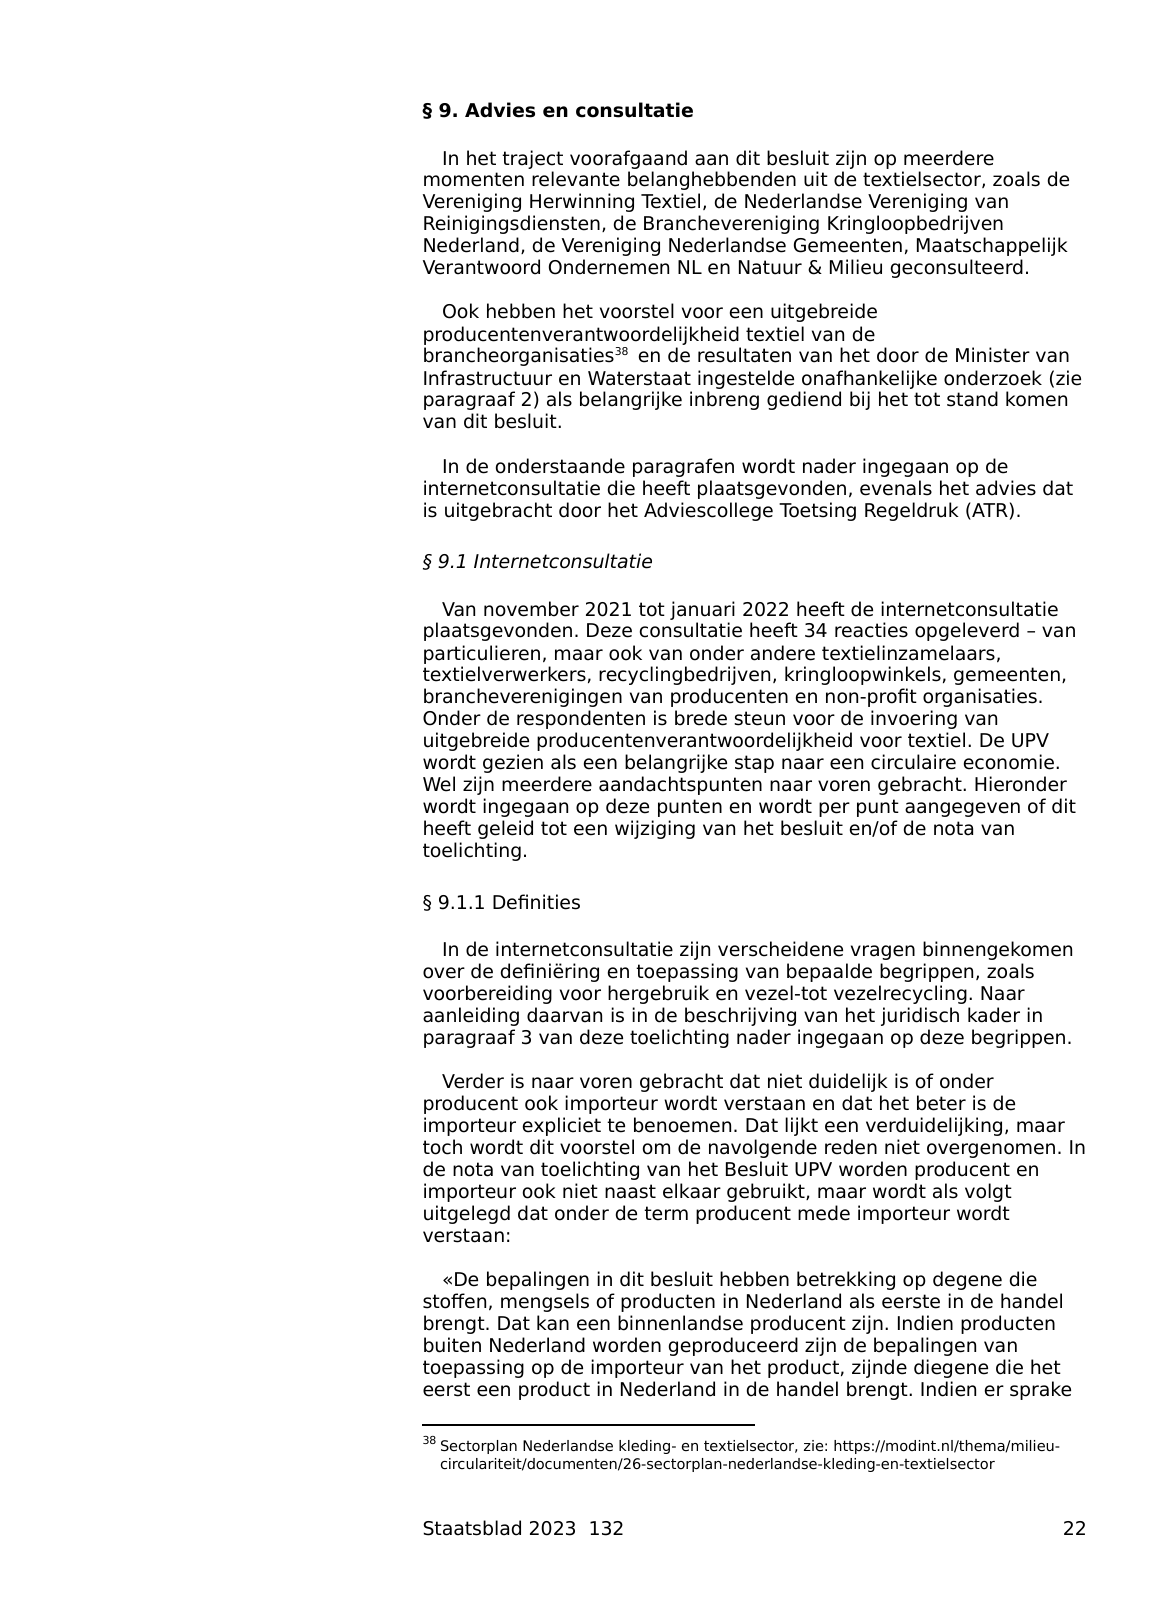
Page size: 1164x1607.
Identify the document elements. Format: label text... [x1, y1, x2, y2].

text In de internetconsultatie zijn verscheidene vragen binnengekomen over de definiëring en toepassing van bepaalde begrippen, zoals voorbereiding voor hergebruik en vezel-tot vezelrecycling. Naar aanleiding daarvan is in de beschrijving van het juridisch kader in paragraaf 3 van deze toelichting nader ingegaan op deze begrippen. [422, 939, 1087, 1049]
text Sectorplan Nederlandse kleding- en textielsector, zie: https://modint.nl/thema/milieu-circulariteit/documenten/26-sectorplan-nederlandse-kleding-en-textielsector [422, 1434, 1087, 1473]
text Van november 2021 tot januari 2022 heeft de internetconsultatie plaatsgevonden. Deze consultatie heeft 34 reacties opgeleverd – van particulieren, maar ook van onder andere textielinzamelaars, textielverwerkers, recyclingbedrijven, kringloopwinkels, gemeenten, brancheverenigingen van producenten en non-profit organisaties. Onder de respondenten is brede steun voor de invoering van uitgebreide producentenverantwoordelijkheid voor textiel. De UPV wordt gezien als een belangrijke stap naar een circulaire economie. Wel zijn meerdere aandachtspunten naar voren gebracht. Hieronder wordt ingegaan op deze punten en wordt per punt aangegeven of dit heeft geleid tot een wijziging van het besluit en/of de nota van toelichting. [422, 598, 1087, 862]
text In de onderstaande paragrafen wordt nader ingegaan op de internetconsultatie die heeft plaatsgevonden, evenals het advies dat is uitgebracht door het Adviescollege Toetsing Regeldruk (ATR). [422, 456, 1087, 521]
text «De bepalingen in dit besluit hebben betrekking op degene die stoffen, mengsels of producten in Nederland als eerste in de handel brengt. Dat kan een binnenlandse producent zijn. Indien producten buiten Nederland worden geproduceerd zijn de bepalingen van toepassing op de importeur van het product, zijnde diegene die het eerst een product in Nederland in de handel brengt. Indien er sprake [422, 1269, 1087, 1401]
text Verder is naar voren gebracht dat niet duidelijk is of onder producent ook importeur wordt verstaan en dat het beter is de importeur expliciet te benoemen. Dat lijkt een verduidelijking, maar toch wordt dit voorstel om de navolgende reden niet overgenomen. In de nota van toelichting van het Besluit UPV worden producent en importeur ook niet naast elkaar gebruikt, maar wordt als volgt uitgelegd dat onder de term producent mede importeur wordt verstaan: [422, 1071, 1087, 1247]
subtitle § 9.1.1 Definities [422, 892, 1087, 914]
text Ook hebben het voorstel voor een uitgebreide producentenverantwoordelijkheid textiel van de brancheorganisaties en de resultaten van het door de Minister van Infrastructuur en Waterstaat ingestelde onafhankelijke onderzoek (zie paragraaf 2) als belangrijke inbreng gediend bij het tot stand komen van dit besluit. [422, 301, 1087, 433]
text In het traject voorafgaand aan dit besluit zijn op meerdere momenten relevante belanghebbenden uit de textielsector, zoals de Vereniging Herwinning Textiel, de Nederlandse Vereniging van Reinigingsdiensten, de Branchevereniging Kringloopbedrijven Nederland, de Vereniging Nederlandse Gemeenten, Maatschappelijk Verantwoord Ondernemen NL en Natuur & Milieu geconsulteerd. [422, 147, 1087, 279]
subtitle § 9.1 Internetconsultatie [422, 551, 1087, 573]
subtitle § 9. Advies en consultatie [422, 100, 1087, 122]
